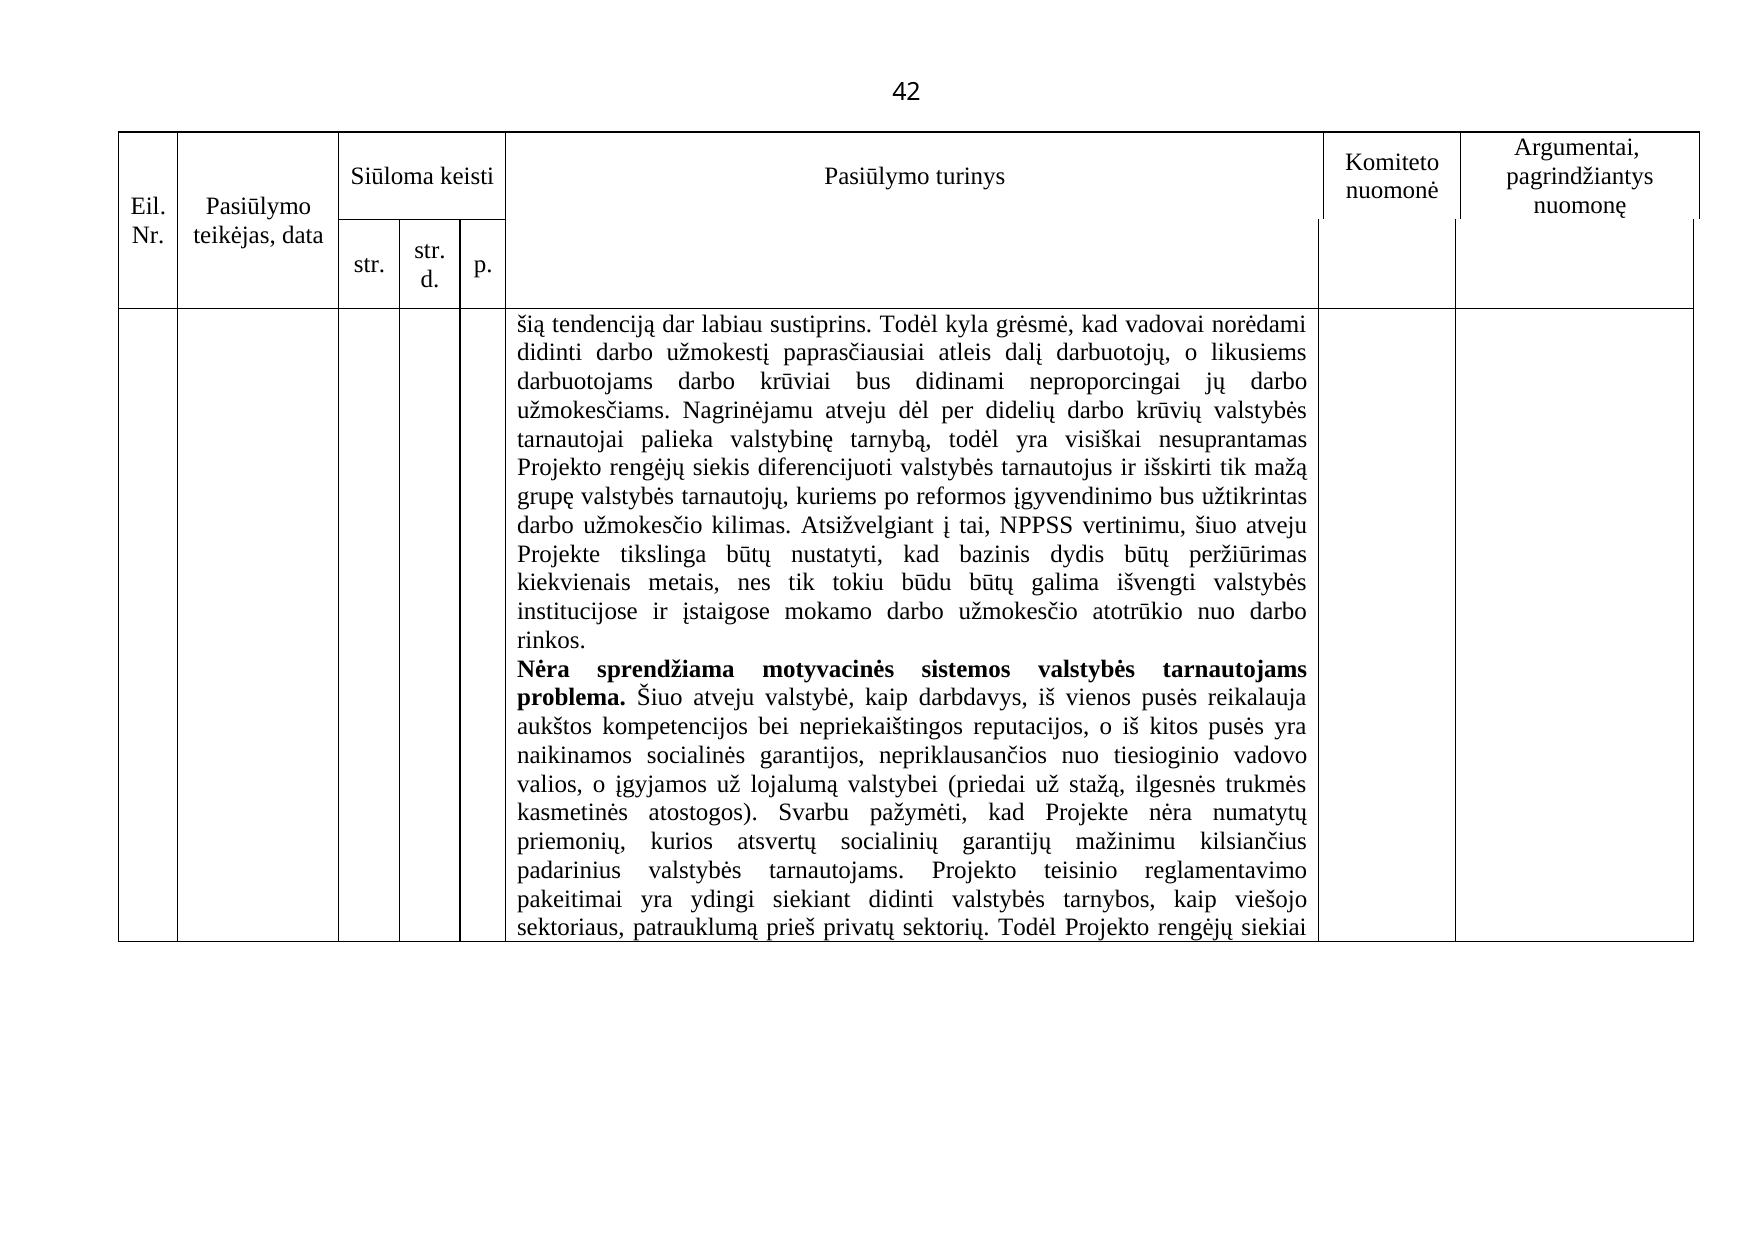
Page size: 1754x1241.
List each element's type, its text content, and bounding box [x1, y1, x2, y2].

table_header Pasiūlymo turinys [506, 133, 1323, 219]
table_cell p. [461, 220, 505, 308]
table_cell [461, 309, 505, 941]
table_header Argumentai, pagrindžiantys nuomonę [1461, 133, 1699, 219]
table_header Siūloma keisti [339, 133, 505, 219]
table_cell [400, 309, 459, 941]
table_cell str. d. [400, 220, 459, 308]
table_cell [1319, 219, 1455, 308]
table_header Eil. Nr. [119, 133, 177, 308]
table_cell [1694, 308, 1699, 941]
table_cell [339, 309, 399, 941]
table_cell [506, 219, 1318, 308]
table_cell [1319, 309, 1455, 941]
table_header Komiteto nuomonė [1324, 133, 1460, 219]
table_cell [178, 309, 338, 941]
table_cell [119, 309, 177, 941]
table_cell str. [339, 220, 399, 308]
table_cell šią tendenciją dar labiau sustiprins. Todėl kyla grėsmė, kad vadovai norėdami didinti darbo užmokestį paprasčiausiai atleis dalį darbuotojų, o likusiems darbuotojams darbo krūviai bus didinami neproporcingai jų darbo užmokesčiams. Nagrinėjamu atveju dėl per didelių darbo krūvių valstybės tarnautojai palieka valstybinę tarnybą, todėl yra visiškai nesuprantamas Projekto rengėjų siekis diferencijuoti valstybės tarnautojus ir išskirti tik mažą grupę valstybės tarnautojų, kuriems po reformos įgyvendinimo bus užtikrintas darbo užmokesčio kilimas. Atsižvelgiant į tai, NPPSS vertinimu, šiuo atveju Projekte tikslinga būtų nustatyti, kad bazinis dydis būtų peržiūrimas kiekvienais metais, nes tik tokiu būdu būtų galima išvengti valstybės institucijose ir įstaigose mokamo darbo užmokesčio atotrūkio nuo darbo rinkos. Nėra sprendžiama motyvacinės sistemos valstybės tarnautojams problema. Šiuo atveju valstybė, kaip darbdavys, iš vienos pusės reikalauja aukštos kompetencijos bei nepriekaištingos reputacijos, o iš kitos pusės yra naikinamos socialinės garantijos, nepriklausančios nuo tiesioginio vadovo valios, o įgyjamos už lojalumą valstybei (priedai už stažą, ilgesnės trukmės kasmetinės atostogos). Svarbu pažymėti, kad Projekte nėra numatytų priemonių, kurios atsvertų socialinių garantijų mažinimu kilsiančius padarinius valstybės tarnautojams. Projekto teisinio reglamentavimo pakeitimai yra ydingi siekiant didinti valstybės tarnybos, kaip viešojo sektoriaus, patrauklumą prieš privatų sektorių. Todėl Projekto rengėjų siekiai [506, 309, 1318, 941]
table_cell [1456, 309, 1693, 941]
table_cell [1456, 219, 1693, 308]
table_header Pasiūlymo teikėjas, data [178, 133, 338, 308]
table_cell [1694, 219, 1699, 308]
